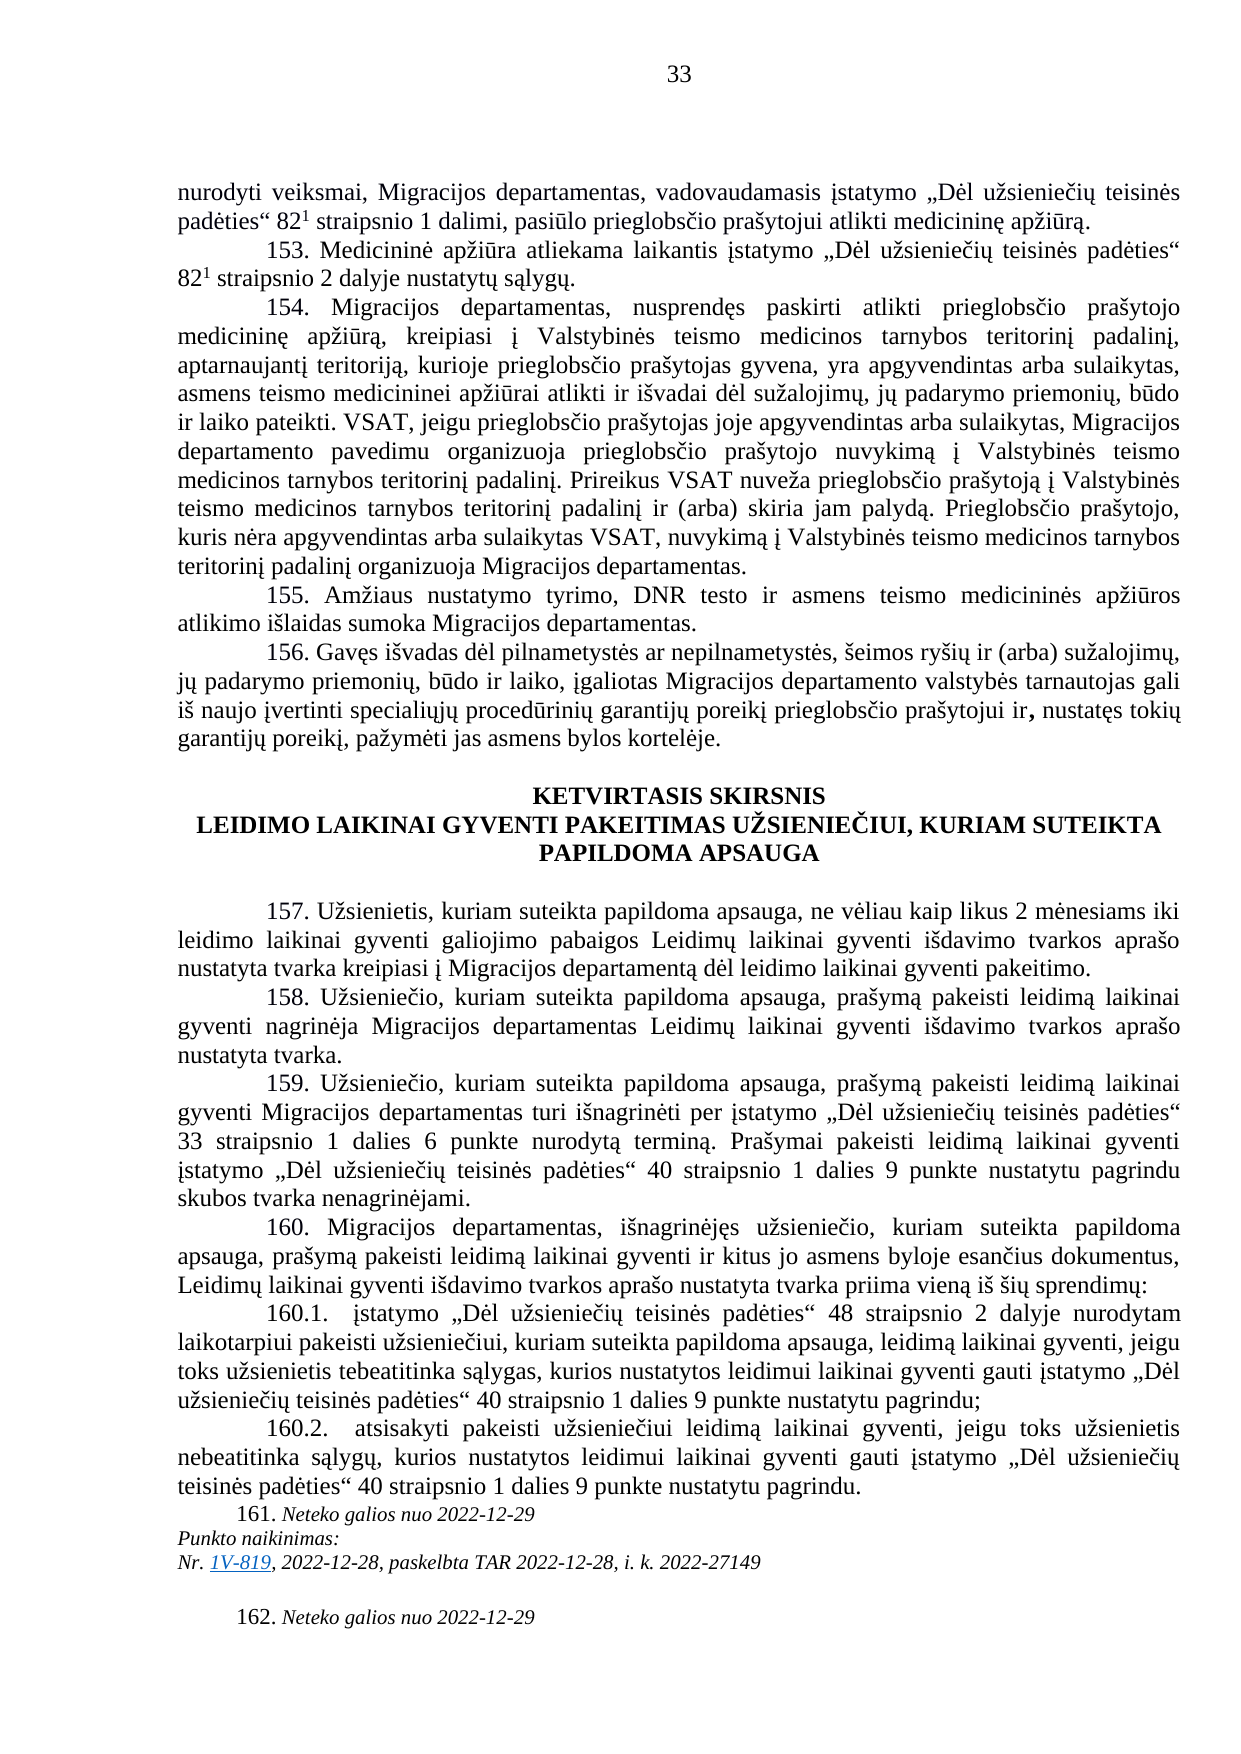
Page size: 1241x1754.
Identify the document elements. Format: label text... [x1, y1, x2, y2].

text 155. Amžiaus nustatymo tyrimo, DNR testo ir asmens teismo medicininės apžiūros atlikimo išlaidas sumoka Migracijos departamentas. [177, 580, 1181, 637]
text nurodyti veiksmai, Migracijos departamentas, vadovaudamasis įstatymo „Dėl užsieniečių teisinės padėties“ 821 straipsnio 1 dalimi, pasiūlo prieglobsčio prašytojui atlikti medicininę apžiūrą. [177, 177, 1181, 235]
text Punkto naikinimas: [177, 1526, 1181, 1550]
text 160.2. atsisakyti pakeisti užsieniečiui leidimą laikinai gyventi, jeigu toks užsienietis nebeatitinka sąlygų, kurios nustatytos leidimui laikinai gyventi gauti įstatymo „Dėl užsieniečių teisinės padėties“ 40 straipsnio 1 dalies 9 punkte nustatytu pagrindu. [177, 1413, 1181, 1500]
text 161. Neteko galios nuo 2022-12-29 [177, 1500, 1181, 1526]
text KETVIRTASIS SKIRSNIS [177, 781, 1181, 810]
text 157. Užsienietis, kuriam suteikta papildoma apsauga, ne vėliau kaip likus 2 mėnesiams iki leidimo laikinai gyventi galiojimo pabaigos Leidimų laikinai gyventi išdavimo tvarkos aprašo nustatyta tvarka kreipiasi į Migracijos departamentą dėl leidimo laikinai gyventi pakeitimo. [177, 896, 1181, 982]
text 156. Gavęs išvadas dėl pilnametystės ar nepilnametystės, šeimos ryšių ir (arba) sužalojimų, jų padarymo priemonių, būdo ir laiko, įgaliotas Migracijos departamento valstybės tarnautojas gali iš naujo įvertinti specialiųjų procedūrinių garantijų poreikį prieglobsčio prašytojui ir, nustatęs tokių garantijų poreikį, pažymėti jas asmens bylos kortelėje. [177, 637, 1181, 752]
text 158. Užsieniečio, kuriam suteikta papildoma apsauga, prašymą pakeisti leidimą laikinai gyventi nagrinėja Migracijos departamentas Leidimų laikinai gyventi išdavimo tvarkos aprašo nustatyta tvarka. [177, 982, 1181, 1068]
text 159. Užsieniečio, kuriam suteikta papildoma apsauga, prašymą pakeisti leidimą laikinai gyventi Migracijos departamentas turi išnagrinėti per įstatymo „Dėl užsieniečių teisinės padėties“ 33 straipsnio 1 dalies 6 punkte nurodytą terminą. Prašymai pakeisti leidimą laikinai gyventi įstatymo „Dėl užsieniečių teisinės padėties“ 40 straipsnio 1 dalies 9 punkte nustatytu pagrindu skubos tvarka nenagrinėjami. [177, 1068, 1181, 1212]
text 160.1. įstatymo „Dėl užsieniečių teisinės padėties“ 48 straipsnio 2 dalyje nurodytam laikotarpiui pakeisti užsieniečiui, kuriam suteikta papildoma apsauga, leidimą laikinai gyventi, jeigu toks užsienietis tebeatitinka sąlygas, kurios nustatytos leidimui laikinai gyventi gauti įstatymo „Dėl užsieniečių teisinės padėties“ 40 straipsnio 1 dalies 9 punkte nustatytu pagrindu; [177, 1298, 1181, 1413]
text 154. Migracijos departamentas, nusprendęs paskirti atlikti prieglobsčio prašytojo medicininę apžiūrą, kreipiasi į Valstybinės teismo medicinos tarnybos teritorinį padalinį, aptarnaujantį teritoriją, kurioje prieglobsčio prašytojas gyvena, yra apgyvendintas arba sulaikytas, asmens teismo medicininei apžiūrai atlikti ir išvadai dėl sužalojimų, jų padarymo priemonių, būdo ir laiko pateikti. VSAT, jeigu prieglobsčio prašytojas joje apgyvendintas arba sulaikytas, Migracijos departamento pavedimu organizuoja prieglobsčio prašytojo nuvykimą į Valstybinės teismo medicinos tarnybos teritorinį padalinį. Prireikus VSAT nuveža prieglobsčio prašytoją į Valstybinės teismo medicinos tarnybos teritorinį padalinį ir (arba) skiria jam palydą. Prieglobsčio prašytojo, kuris nėra apgyvendintas arba sulaikytas VSAT, nuvykimą į Valstybinės teismo medicinos tarnybos teritorinį padalinį organizuoja Migracijos departamentas. [177, 292, 1181, 580]
text 162. Neteko galios nuo 2022-12-29 [177, 1603, 1181, 1629]
text Nr. 1V-819, 2022-12-28, paskelbta TAR 2022-12-28, i. k. 2022-27149 [177, 1550, 1181, 1574]
text 160. Migracijos departamentas, išnagrinėjęs užsieniečio, kuriam suteikta papildoma apsauga, prašymą pakeisti leidimą laikinai gyventi ir kitus jo asmens byloje esančius dokumentus, Leidimų laikinai gyventi išdavimo tvarkos aprašo nustatyta tvarka priima vieną iš šių sprendimų: [177, 1212, 1181, 1298]
text 153. Medicininė apžiūra atliekama laikantis įstatymo „Dėl užsieniečių teisinės padėties“ 821 straipsnio 2 dalyje nustatytų sąlygų. [177, 235, 1181, 292]
text LEIDIMO LAIKINAI GYVENTI PAKEITIMAS UŽSIENIEČIUI, KURIAM SUTEIKTA PAPILDOMA APSAUGA [177, 810, 1181, 867]
